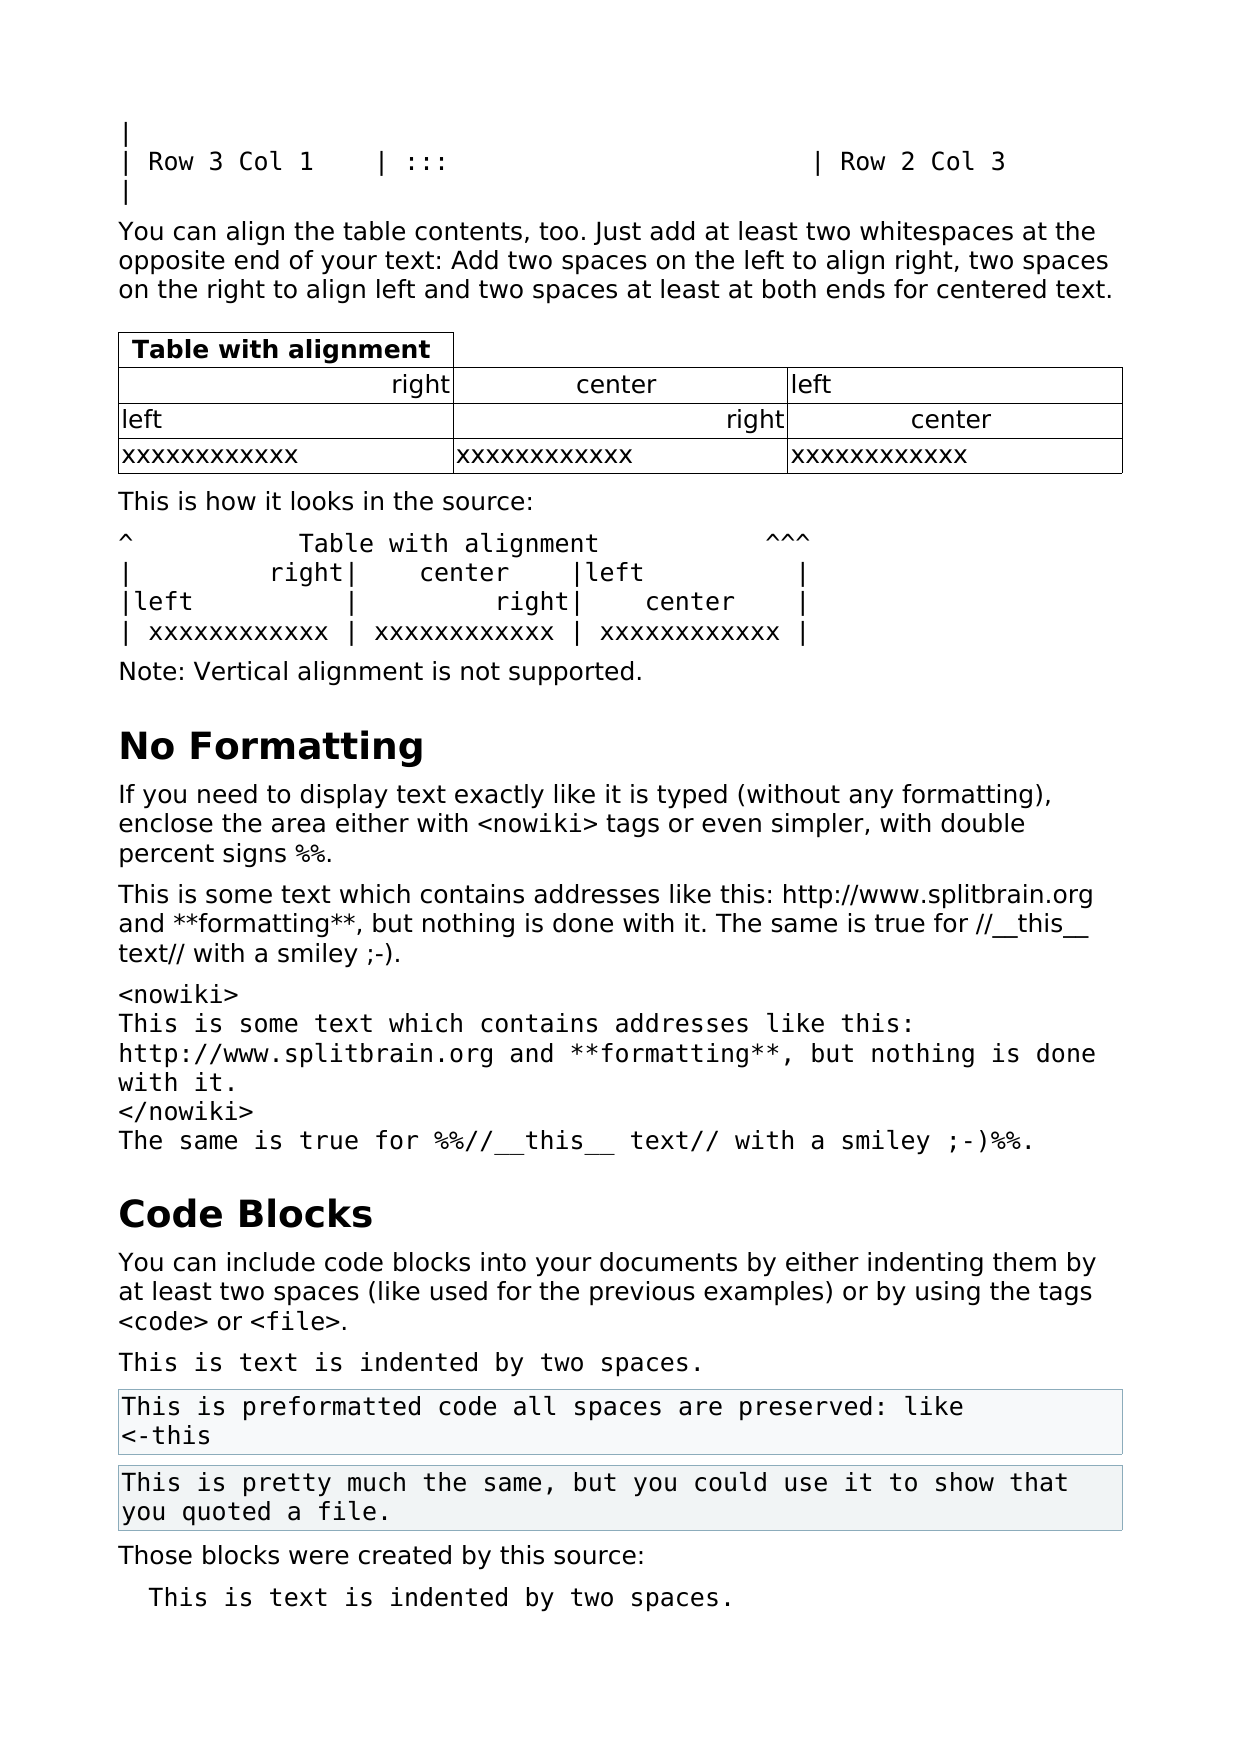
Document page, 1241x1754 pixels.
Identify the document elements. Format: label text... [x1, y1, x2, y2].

text If you need to display text exactly like it is typed (without any formatting), enclose the area either with <nowiki> tags or even simpler, with double percent signs %%. [118, 780, 1122, 868]
table_cell left [788, 368, 1122, 402]
table_cell xxxxxxxxxxxx [788, 439, 1122, 473]
table_cell right [454, 404, 787, 437]
text This is some text which contains addresses like this: http://www.splitbrain.org and **formatting**, but nothing is done with it. The same is true for //__this__ text// with a smiley ;-). [118, 880, 1122, 968]
table_cell left [119, 404, 453, 437]
text This is pretty much the same, but you could use it to show that you quoted a file. [119, 1466, 1122, 1530]
text Those blocks were created by this source: [118, 1542, 1122, 1571]
text This is preformatted code all spaces are preserved: like <-this [119, 1390, 1122, 1454]
table_cell xxxxxxxxxxxx [454, 439, 787, 473]
table_cell xxxxxxxxxxxx [119, 439, 453, 473]
text This is text is indented by two spaces. [118, 1583, 1122, 1612]
text You can align the table contents, too. Just add at least two whitespaces at the opposite end of your text: Add two spaces on the left to align right, two spaces on the right to align left and two spaces at least at both ends for centered text. [118, 217, 1122, 305]
table_header Table with alignment [119, 333, 453, 367]
table_cell center [454, 368, 787, 402]
text Note: Vertical alignment is not supported. [118, 658, 1122, 687]
text ^ Table with alignment ^^^ | right| center |left | |left | right| center | | xxxxxxxxxxxx | xxxxxxxxxxxx | xxxxxxxxxxxx | [118, 529, 1122, 646]
text <nowiki> This is some text which contains addresses like this: http://www.splitbrain.org and **formatting**, but nothing is done with it. </nowiki> The same is true for %%//__this__ text// with a smiley ;-)%%. [118, 980, 1122, 1155]
text This is how it looks in the source: [118, 487, 1122, 517]
text You can include code blocks into your documents by either indenting them by at least two spaces (like used for the previous examples) or by using the tags <code> or <file>. [118, 1248, 1122, 1336]
text This is text is indented by two spaces. [118, 1348, 1122, 1377]
subtitle Code Blocks [118, 1192, 1122, 1236]
table_cell center [788, 404, 1122, 437]
subtitle No Formatting [118, 724, 1122, 768]
text | | Row 3 Col 1 | ::: | Row 2 Col 3 | [118, 118, 1122, 206]
table_cell right [119, 368, 453, 402]
